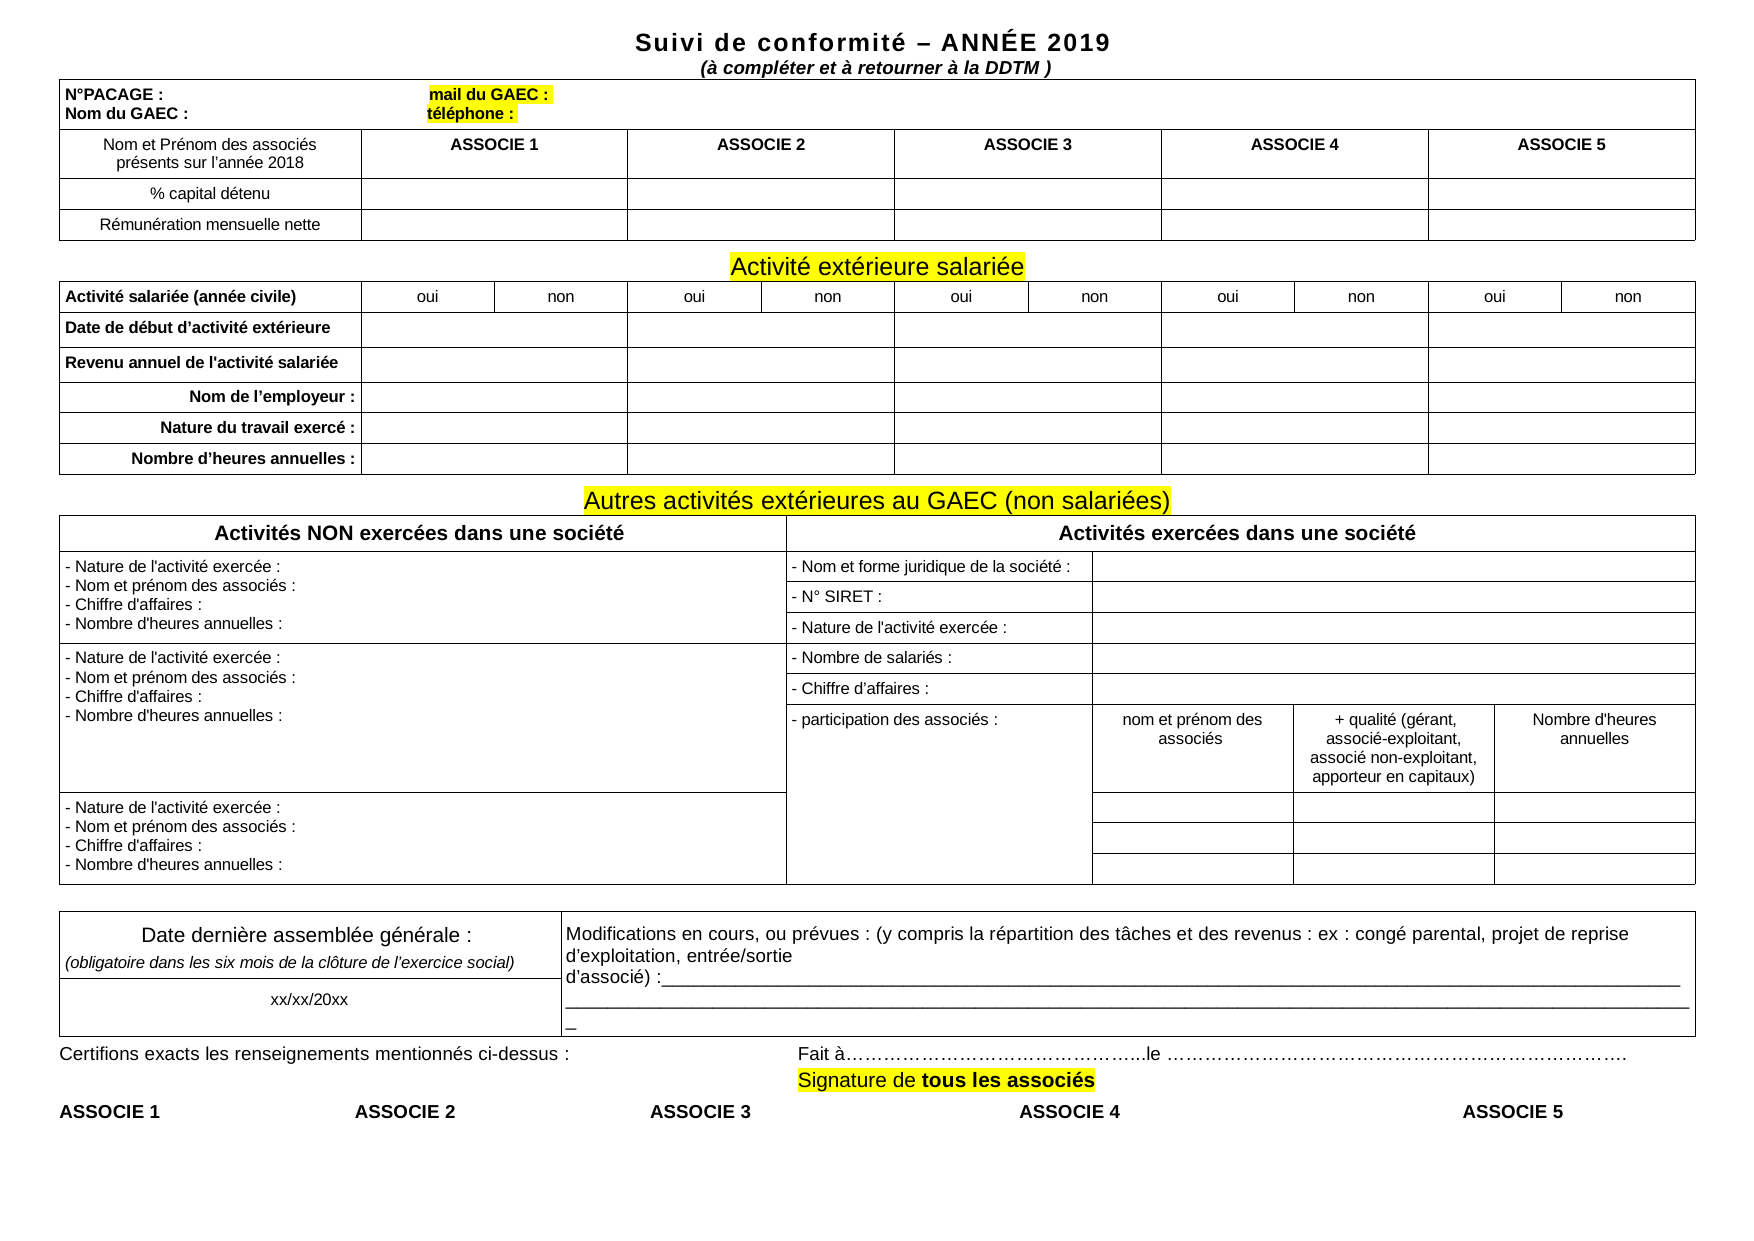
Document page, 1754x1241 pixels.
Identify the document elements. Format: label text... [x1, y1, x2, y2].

table_cell Nom de l’employeur : [60, 383, 361, 412]
table_cell [1429, 348, 1695, 382]
text Certifions exacts les renseignements mentionnés ci-dessus : Fait à………………………………………...le ………………………………………………………………. [59, 1042, 1695, 1064]
table_cell [1162, 444, 1428, 473]
table_header non [762, 282, 894, 312]
table_cell - Nom et forme juridique de la société : [787, 552, 1092, 581]
table_cell [628, 348, 894, 382]
table_cell [1495, 823, 1695, 853]
table_header oui [1162, 282, 1294, 312]
table_cell [1093, 674, 1695, 704]
table_header Activités NON exercées dans une société [60, 516, 786, 551]
table_header non [1562, 282, 1695, 312]
table_header ASSOCIE 1 [362, 130, 627, 178]
text (à compléter et à retourner à la DDTM ) [59, 57, 1695, 79]
table_header Activités exercées dans une société [787, 516, 1695, 551]
table_cell [1429, 179, 1695, 209]
table_cell [1429, 413, 1695, 443]
table_cell [895, 179, 1161, 209]
table_cell [1162, 313, 1428, 347]
table_cell - Nature de l'activité exercée : - Nom et prénom des associés : - Chiffre d'affaires : - Nombre d'heures annuelles : [60, 644, 786, 792]
table_cell [1093, 613, 1695, 643]
table_header oui [362, 282, 494, 312]
table_cell + qualité (gérant, associé-exploitant, associé non-exploitant, apporteur en capitaux) [1294, 705, 1494, 792]
table_cell [1093, 793, 1293, 822]
table_header Nom et Prénom des associés présents sur l’année 2018 [60, 130, 361, 178]
table_cell [1093, 823, 1293, 853]
table_cell [362, 313, 627, 347]
table_cell - Nature de l'activité exercée : - Nom et prénom des associés : - Chiffre d'affaires : - Nombre d'heures annuelles : [60, 793, 786, 883]
table_cell Rémunération mensuelle nette [60, 210, 361, 239]
table_cell [895, 383, 1161, 412]
table_cell [1093, 552, 1695, 581]
subtitle ASSOCIE 1 ASSOCIE 2 ASSOCIE 3 ASSOCIE 4 ASSOCIE 5 [59, 1101, 1695, 1122]
table_cell [1093, 644, 1695, 673]
table_header ASSOCIE 3 [895, 130, 1161, 178]
table_header ASSOCIE 4 [1162, 130, 1428, 178]
table_cell [895, 210, 1161, 239]
table_cell [362, 210, 627, 239]
table_cell [1294, 854, 1494, 883]
table_cell - Chiffre d’affaires : [787, 674, 1092, 704]
table_header Activité salariée (année civile) [60, 282, 361, 312]
table_cell [362, 179, 627, 209]
table_cell - Nature de l'activité exercée : - Nom et prénom des associés : - Chiffre d'affaires : - Nombre d'heures annuelles : [60, 552, 786, 643]
table_cell [1162, 413, 1428, 443]
table_cell [895, 413, 1161, 443]
table_header ASSOCIE 5 [1429, 130, 1695, 178]
table_cell - participation des associés : [787, 705, 1092, 883]
table_cell [628, 413, 894, 443]
text Suivi de conformité – ANNÉE 2019 [59, 28, 1695, 57]
table_header non [1029, 282, 1161, 312]
text Autres activités extérieures au GAEC (non salariées) [172, 486, 1583, 515]
table_cell [895, 313, 1161, 347]
table_cell [1093, 582, 1695, 612]
table_cell - Nombre de salariés : [787, 644, 1092, 673]
table_cell % capital détenu [60, 179, 361, 209]
table_cell Revenu annuel de l'activité salariée [60, 348, 361, 382]
table_header non [495, 282, 627, 312]
table_cell - Nature de l'activité exercée : [787, 613, 1092, 643]
table_cell [1162, 210, 1428, 239]
table_cell [1093, 854, 1293, 883]
table_cell [1294, 793, 1494, 822]
table_cell [1294, 823, 1494, 853]
table_cell [1495, 854, 1695, 883]
table_header oui [895, 282, 1028, 312]
table_header ASSOCIE 2 [628, 130, 894, 178]
table_cell Nombre d'heures annuelles [1495, 705, 1695, 792]
table_cell [1429, 444, 1695, 473]
table_cell [362, 444, 627, 473]
table_cell [362, 413, 627, 443]
table_cell [362, 383, 627, 412]
table_cell [1429, 313, 1695, 347]
table_header Date dernière assemblée générale : (obligatoire dans les six mois de la clôture de l’exercice social) [60, 912, 561, 978]
table_cell [628, 444, 894, 473]
table_cell [895, 444, 1161, 473]
text Activité extérieure salariée [172, 252, 1583, 281]
table_cell [628, 313, 894, 347]
table_cell [1162, 383, 1428, 412]
table_cell [1429, 383, 1695, 412]
table_cell [895, 348, 1161, 382]
table_cell nom et prénom des associés [1093, 705, 1293, 792]
table_cell [628, 383, 894, 412]
table_header non [1295, 282, 1428, 312]
table_header N°PACAGE : mail du GAEC : Nom du GAEC : téléphone : [60, 80, 1695, 128]
table_cell Nature du travail exercé : [60, 413, 361, 443]
table_header oui [1429, 282, 1561, 312]
table_cell [1429, 210, 1695, 239]
subtitle Signature de tous les associés [59, 1068, 1695, 1092]
table_cell [1162, 179, 1428, 209]
table_cell Date de début d’activité extérieure [60, 313, 361, 347]
table_cell [628, 179, 894, 209]
table_cell xx/xx/20xx [60, 979, 561, 1036]
table_cell - N° SIRET : [787, 582, 1092, 612]
table_header oui [628, 282, 761, 312]
table_cell [1162, 348, 1428, 382]
table_cell Nombre d’heures annuelles : [60, 444, 361, 473]
table_cell [1495, 793, 1695, 822]
table_cell [628, 210, 894, 239]
table_header Modifications en cours, ou prévues : (y compris la répartition des tâches et des revenus : ex : congé parental, projet de reprise d’exploitation, entrée/sortie d’associé) :_____________________________________________________________________________________________________________________________________________________________________________________________________________ [562, 912, 1695, 1036]
table_cell [362, 348, 627, 382]
